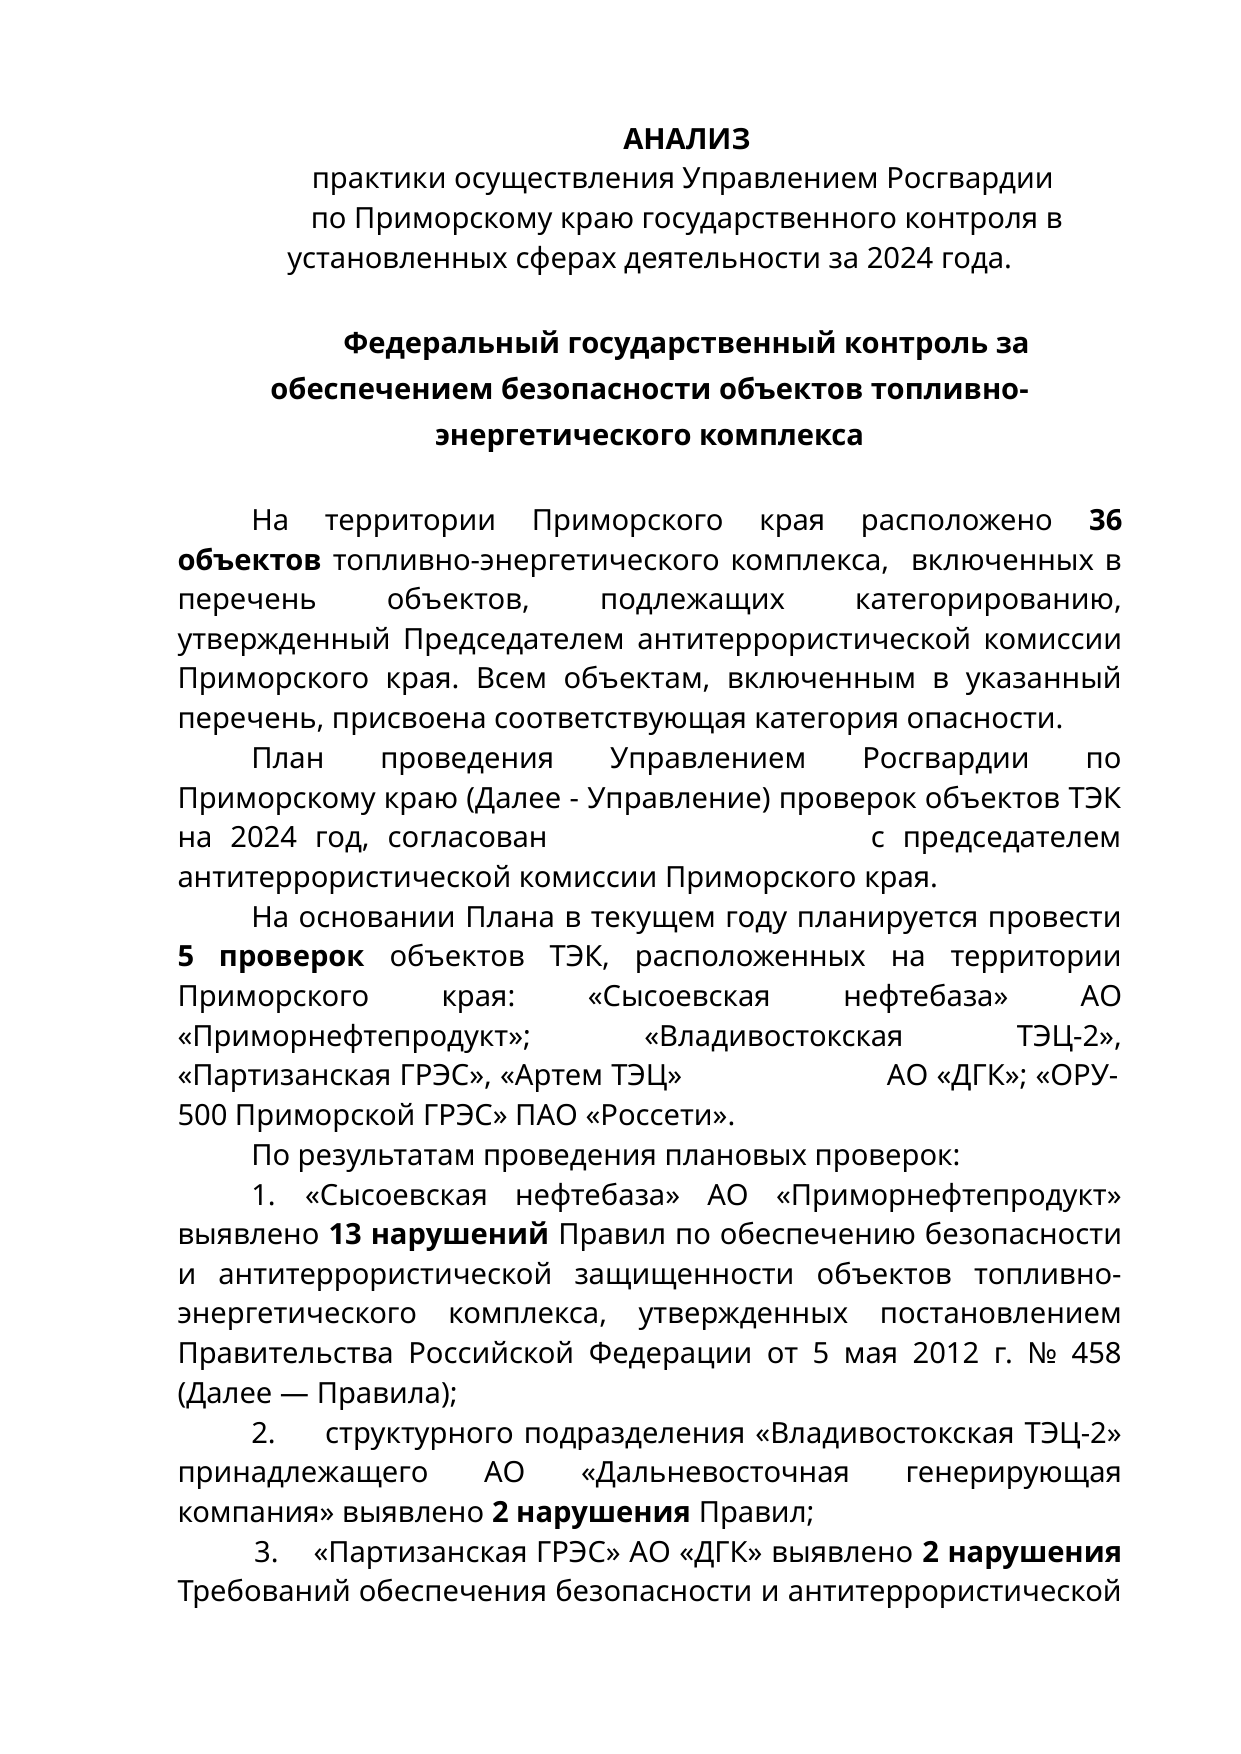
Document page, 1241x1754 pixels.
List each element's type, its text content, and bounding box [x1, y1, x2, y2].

list «Партизанская ГРЭС» АО «ДГК» выявлено 2 нарушения Требований обеспечения безопасности и антитеррористической [177, 1531, 1122, 1610]
text практики осуществления Управлением Росгвардии [177, 158, 1122, 197]
text На территории Приморского края расположено 36 объектов топливно-энергетического комплекса, включенных в перечень объектов, подлежащих категорированию, утвержденный Председателем антитеррористической комиссии Приморского края. Всем объектам, включенным в указанный перечень, присвоена соответствующая категория опасности. [177, 499, 1122, 737]
list «Сысоевская нефтебаза» АО «Приморнефтепродукт» выявлено 13 нарушений Правил по обеспечению безопасности и антитеррористической защищенности объектов топливно-энергетического комплекса, утвержденных постановлением Правительства Российской Федерации от 5 мая 2012 г. № 458 (Далее — Правила); [177, 1174, 1122, 1412]
text по Приморскому краю государственного контроля в установленных сферах деятельности за 2024 года. [177, 197, 1122, 277]
text По результатам проведения плановых проверок: [177, 1134, 1122, 1174]
text На основании Плана в текущем году планируется провести 5 проверок объектов ТЭК, расположенных на территории Приморского края: «Сысоевская нефтебаза» АО «Приморнефтепродукт»; «Владивостокская ТЭЦ-2», «Партизанская ГРЭС», «Артем ТЭЦ» АО «ДГК»; «ОРУ-500 Приморской ГРЭС» ПАО «Россети». [177, 896, 1122, 1134]
list структурного подразделения «Владивостокская ТЭЦ-2» принадлежащего АО «Дальневосточная генерирующая компания» выявлено 2 нарушения Правил; [177, 1412, 1122, 1531]
text Федеральный государственный контроль за обеспечением безопасности объектов топливно-энергетического комплекса [177, 322, 1122, 453]
text План проведения Управлением Росгвардии по Приморскому краю (Далее - Управление) проверок объектов ТЭК на 2024 год, согласован с председателем антитеррористической комиссии Приморского края. [177, 737, 1122, 896]
text АНАЛИЗ [177, 118, 1122, 158]
